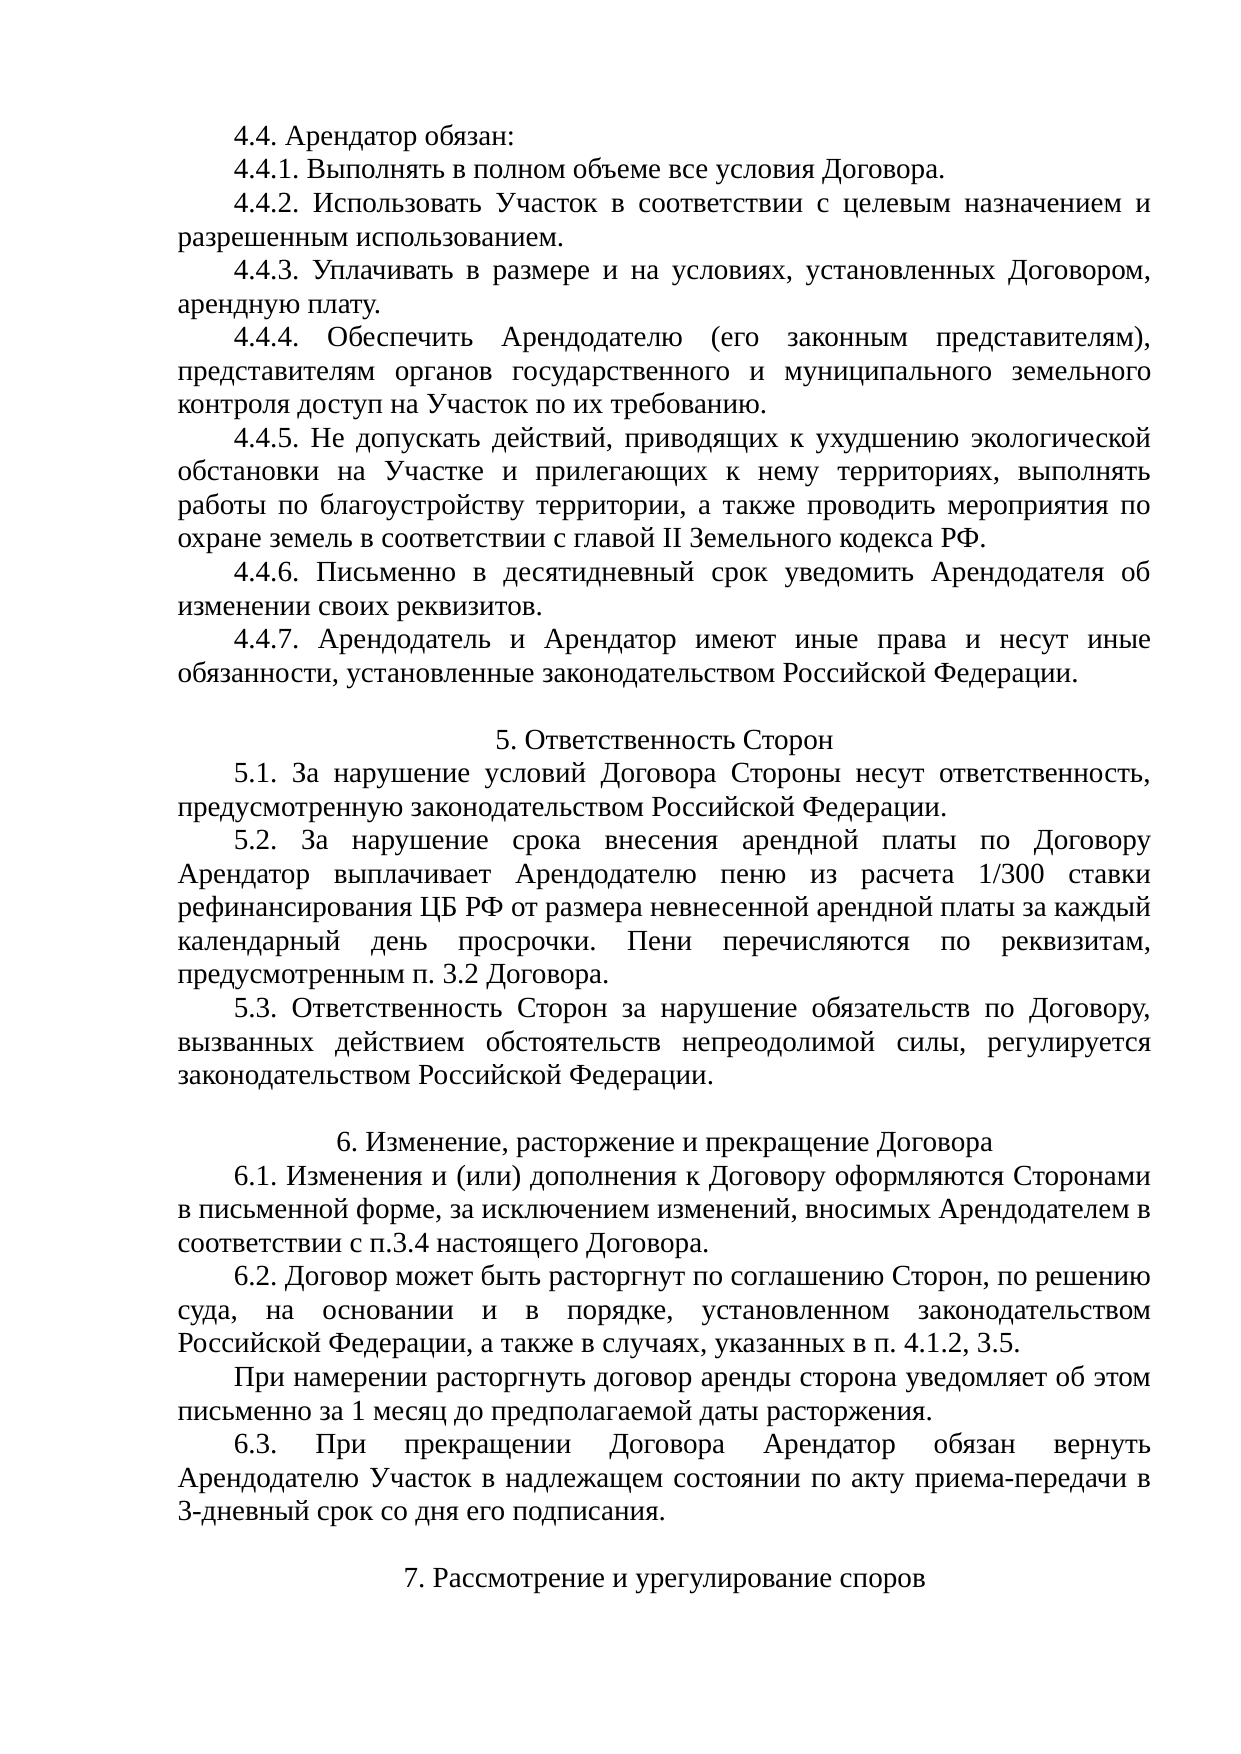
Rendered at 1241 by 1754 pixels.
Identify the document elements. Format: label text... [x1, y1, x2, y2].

text 4.4. Арендатор обязан: [177, 118, 1152, 152]
text 6.3. При прекращении Договора Арендатор обязан вернуть Арендодателю Участок в надлежащем состоянии по акту приема-передачи в 3-дневный срок со дня его подписания. [177, 1426, 1152, 1527]
text 4.4.7. Арендодатель и Арендатор имеют иные права и несут иные обязанности, установленные законодательством Российской Федерации. [177, 621, 1152, 688]
text При намерении расторгнуть договор аренды сторона уведомляет об этом письменно за 1 месяц до предполагаемой даты расторжения. [177, 1359, 1152, 1426]
text 4.4.1. Выполнять в полном объеме все условия Договора. [177, 152, 1152, 185]
text 4.4.2. Использовать Участок в соответствии с целевым назначением и разрешенным использованием. [177, 185, 1152, 252]
subtitle 7. Рассмотрение и урегулирование споров [177, 1560, 1152, 1594]
text 5.3. Ответственность Сторон за нарушение обязательств по Договору, вызванных действием обстоятельств непреодолимой силы, регулируется законодательством Российской Федерации. [177, 990, 1152, 1091]
text 6.1. Изменения и (или) дополнения к Договору оформляются Сторонами в письменной форме, за исключением изменений, вносимых Арендодателем в соответствии с п.3.4 настоящего Договора. [177, 1158, 1152, 1258]
text 4.4.6. Письменно в десятидневный срок уведомить Арендодателя об изменении своих реквизитов. [177, 554, 1152, 621]
text 5.1. За нарушение условий Договора Стороны несут ответственность, предусмотренную законодательством Российской Федерации. [177, 755, 1152, 822]
text 5.2. За нарушение срока внесения арендной платы по Договору Арендатор выплачивает Арендодателю пеню из расчета 1/300 ставки рефинансирования ЦБ РФ от размера невнесенной арендной платы за каждый календарный день просрочки. Пени перечисляются по реквизитам, предусмотренным п. 3.2 Договора. [177, 822, 1152, 990]
text 4.4.3. Уплачивать в размере и на условиях, установленных Договором, арендную плату. [177, 252, 1152, 319]
subtitle 5. Ответственность Сторон [177, 722, 1152, 755]
subtitle 6. Изменение, расторжение и прекращение Договора [177, 1124, 1152, 1158]
text 6.2. Договор может быть расторгнут по соглашению Сторон, по решению суда, на основании и в порядке, установленном законодательством Российской Федерации, а также в случаях, указанных в п. 4.1.2, 3.5. [177, 1258, 1152, 1359]
text 4.4.5. Не допускать действий, приводящих к ухудшению экологической обстановки на Участке и прилегающих к нему территориях, выполнять работы по благоустройству территории, а также проводить мероприятия по охране земель в соответствии с главой II Земельного кодекса РФ. [177, 420, 1152, 554]
text 4.4.4. Обеспечить Арендодателю (его законным представителям), представителям органов государственного и муниципального земельного контроля доступ на Участок по их требованию. [177, 319, 1152, 420]
